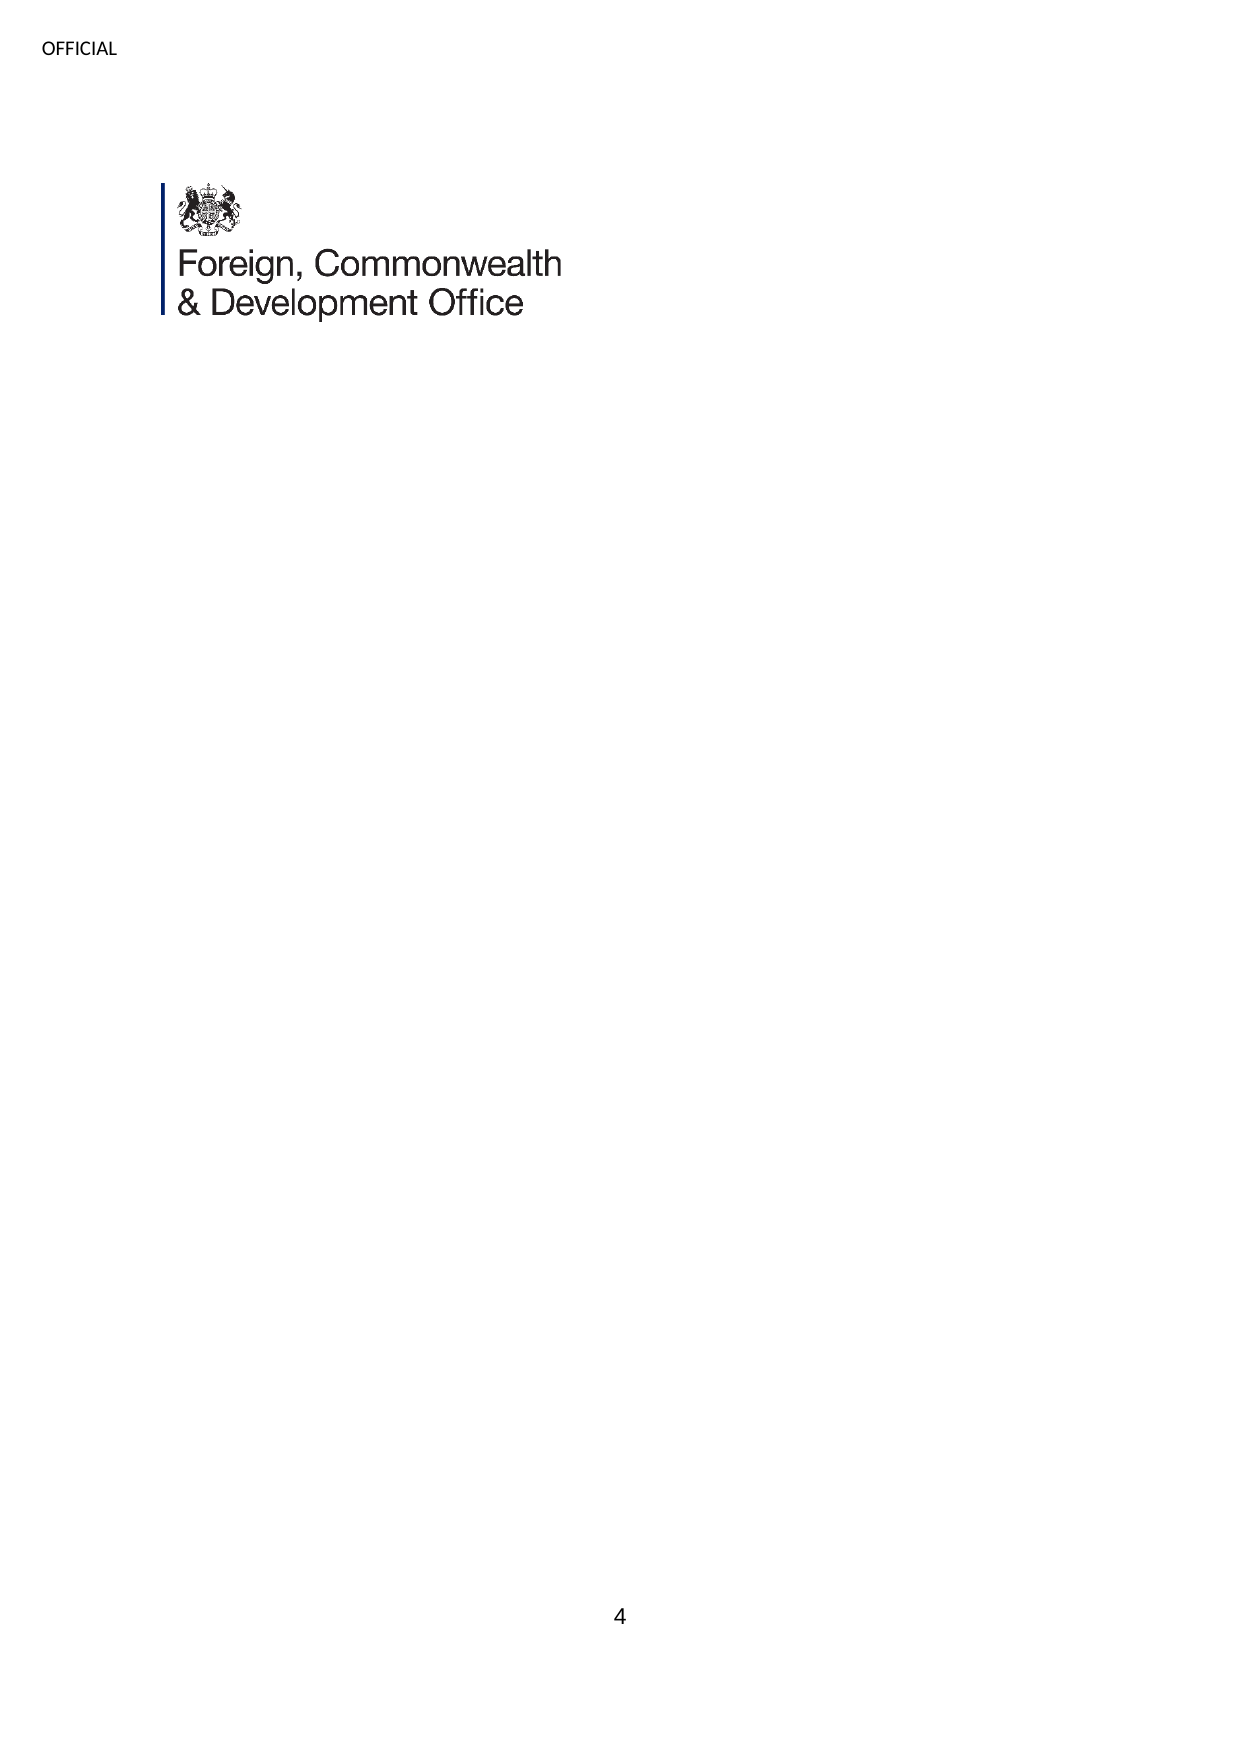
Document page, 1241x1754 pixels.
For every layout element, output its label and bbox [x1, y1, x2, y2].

picture [161, 183, 563, 322]
